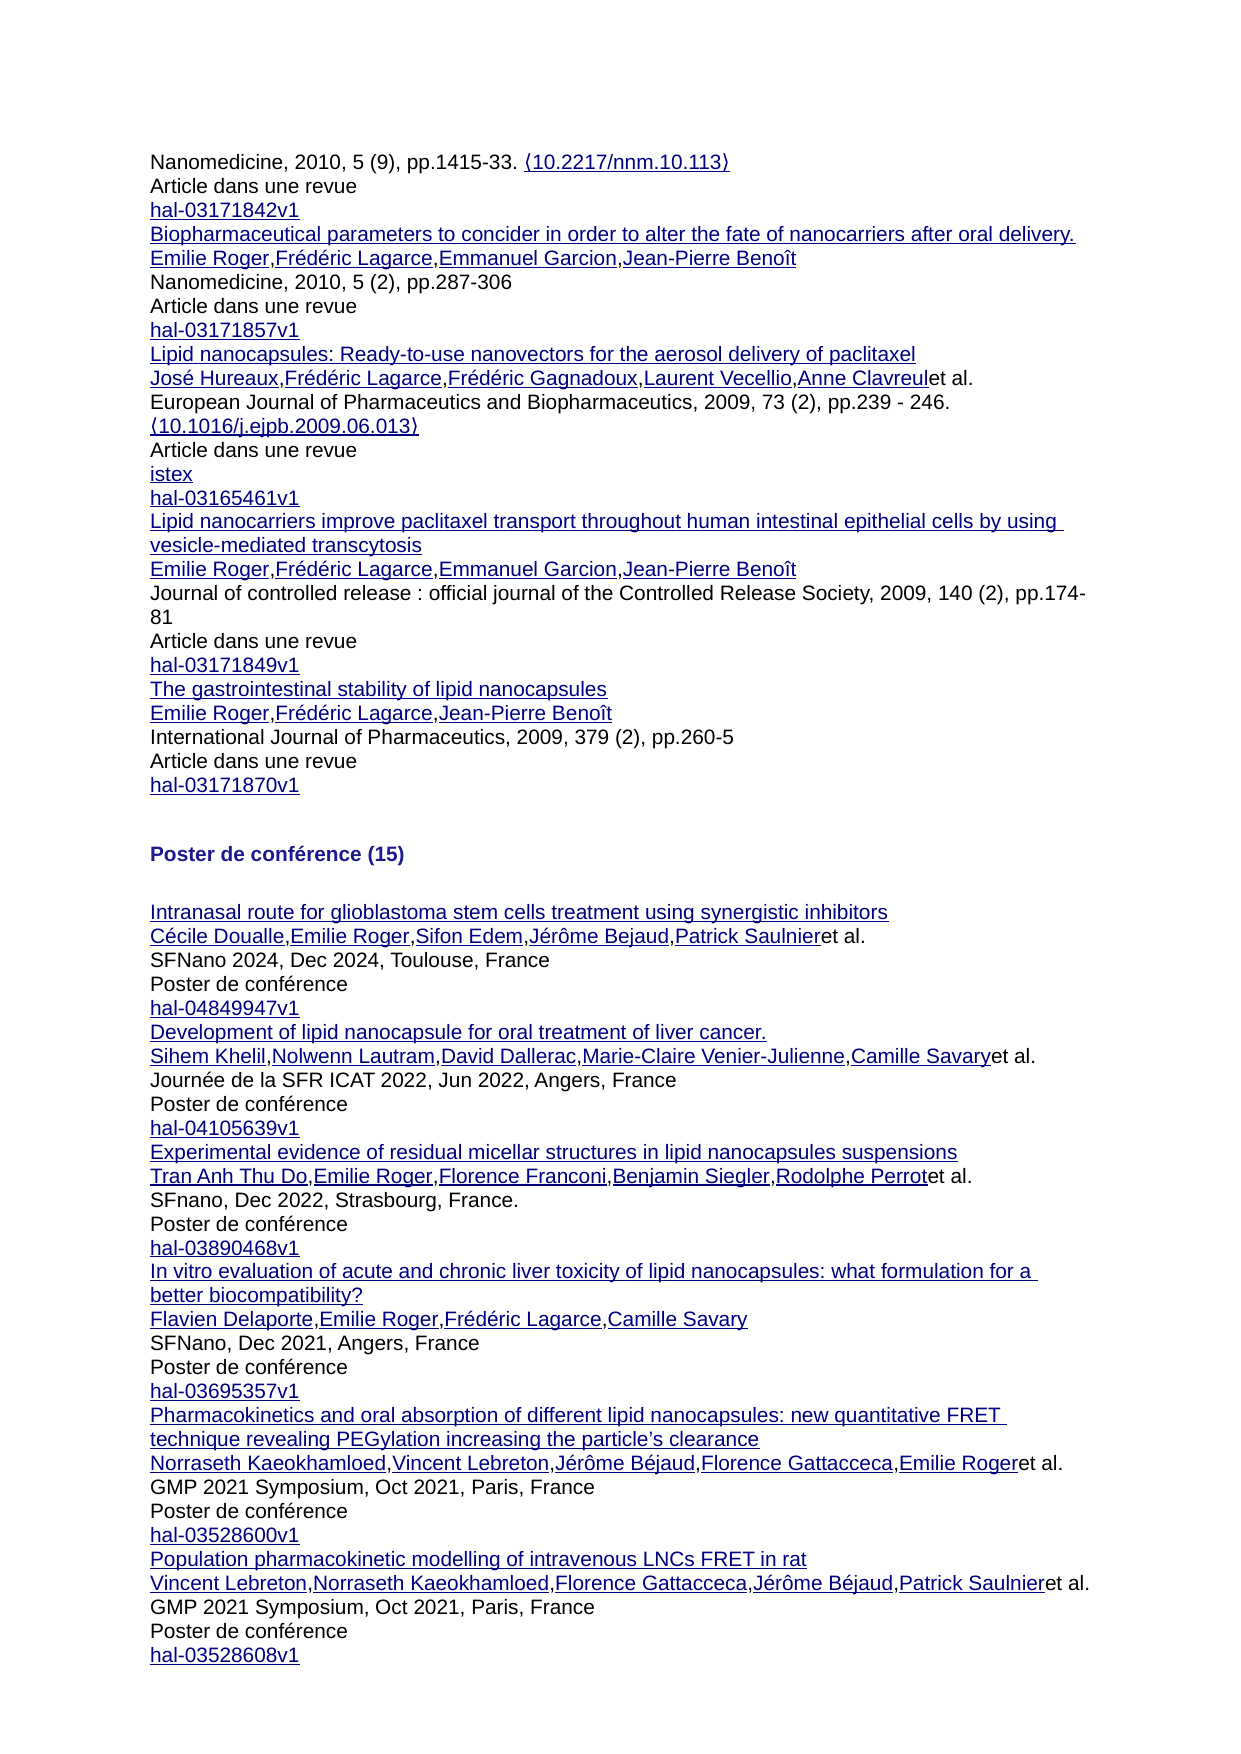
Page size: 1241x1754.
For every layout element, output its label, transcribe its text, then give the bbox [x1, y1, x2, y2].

table_cell Biopharmaceutical parameters to concider in order to alter the fate of nanocarriers after oral delivery. Emilie Roger,Frédéric Lagarce,Emmanuel Garcion,Jean-Pierre Benoît Nanomedicine, 2010, 5 (2), pp.287-306 Article dans une revue hal-03171857v1 [150, 222, 1090, 342]
table_cell The gastrointestinal stability of lipid nanocapsules Emilie Roger,Frédéric Lagarce,Jean-Pierre Benoît International Journal of Pharmaceutics, 2009, 379 (2), pp.260-5 Article dans une revue hal-03171870v1 [150, 677, 1090, 797]
table_cell Experimental evidence of residual micellar structures in lipid nanocapsules suspensions Tran Anh Thu Do,Emilie Roger,Florence Franconi,Benjamin Siegler,Rodolphe Perrotet al. SFnano, Dec 2022, Strasbourg, France. Poster de conférence hal-03890468v1 [150, 1140, 1090, 1259]
table_header Intranasal route for glioblastoma stem cells treatment using synergistic inhibitors Cécile Doualle,Emilie Roger,Sifon Edem,Jérôme Bejaud,Patrick Saulnieret al. SFNano 2024, Dec 2024, Toulouse, France Poster de conférence hal-04849947v1 [150, 900, 1090, 1020]
subtitle Poster de conférence (15) [150, 842, 1090, 866]
table_cell Development of lipid nanocapsule for oral treatment of liver cancer. Sihem Khelil,Nolwenn Lautram,David Dallerac,Marie-Claire Venier-Julienne,Camille Savaryet al. Journée de la SFR ICAT 2022, Jun 2022, Angers, France Poster de conférence hal-04105639v1 [150, 1020, 1090, 1139]
table_cell In vitro evaluation of acute and chronic liver toxicity of lipid nanocapsules: what formulation for a better biocompatibility? Flavien Delaporte,Emilie Roger,Frédéric Lagarce,Camille Savary SFNano, Dec 2021, Angers, France Poster de conférence hal-03695357v1 [150, 1259, 1090, 1403]
table_cell Lipid nanocarriers improve paclitaxel transport throughout human intestinal epithelial cells by using vesicle-mediated transcytosis Emilie Roger,Frédéric Lagarce,Emmanuel Garcion,Jean-Pierre Benoît Journal of controlled release : official journal of the Controlled Release Society, 2009, 140 (2), pp.174-81 Article dans une revue hal-03171849v1 [150, 509, 1090, 677]
table_cell Pharmacokinetics and oral absorption of different lipid nanocapsules: new quantitative FRET technique revealing PEGylation increasing the particle’s clearance Norraseth Kaeokhamloed,Vincent Lebreton,Jérôme Béjaud,Florence Gattacceca,Emilie Rogeret al. GMP 2021 Symposium, Oct 2021, Paris, France Poster de conférence hal-03528600v1 [150, 1403, 1090, 1547]
table_cell Population pharmacokinetic modelling of intravenous LNCs FRET in rat Vincent Lebreton,Norraseth Kaeokhamloed,Florence Gattacceca,Jérôme Béjaud,Patrick Saulnieret al. GMP 2021 Symposium, Oct 2021, Paris, France Poster de conférence hal-03528608v1 [150, 1547, 1090, 1667]
table_cell Nanomedicine, 2010, 5 (9), pp.1415-33. ⟨10.2217/nnm.10.113⟩ Article dans une revue hal-03171842v1 [150, 150, 1090, 222]
table_cell Lipid nanocapsules: Ready-to-use nanovectors for the aerosol delivery of paclitaxel José Hureaux,Frédéric Lagarce,Frédéric Gagnadoux,Laurent Vecellio,Anne Clavreulet al. European Journal of Pharmaceutics and Biopharmaceutics, 2009, 73 (2), pp.239 - 246. ⟨10.1016/j.ejpb.2009.06.013⟩ Article dans une revue istex hal-03165461v1 [150, 342, 1090, 509]
